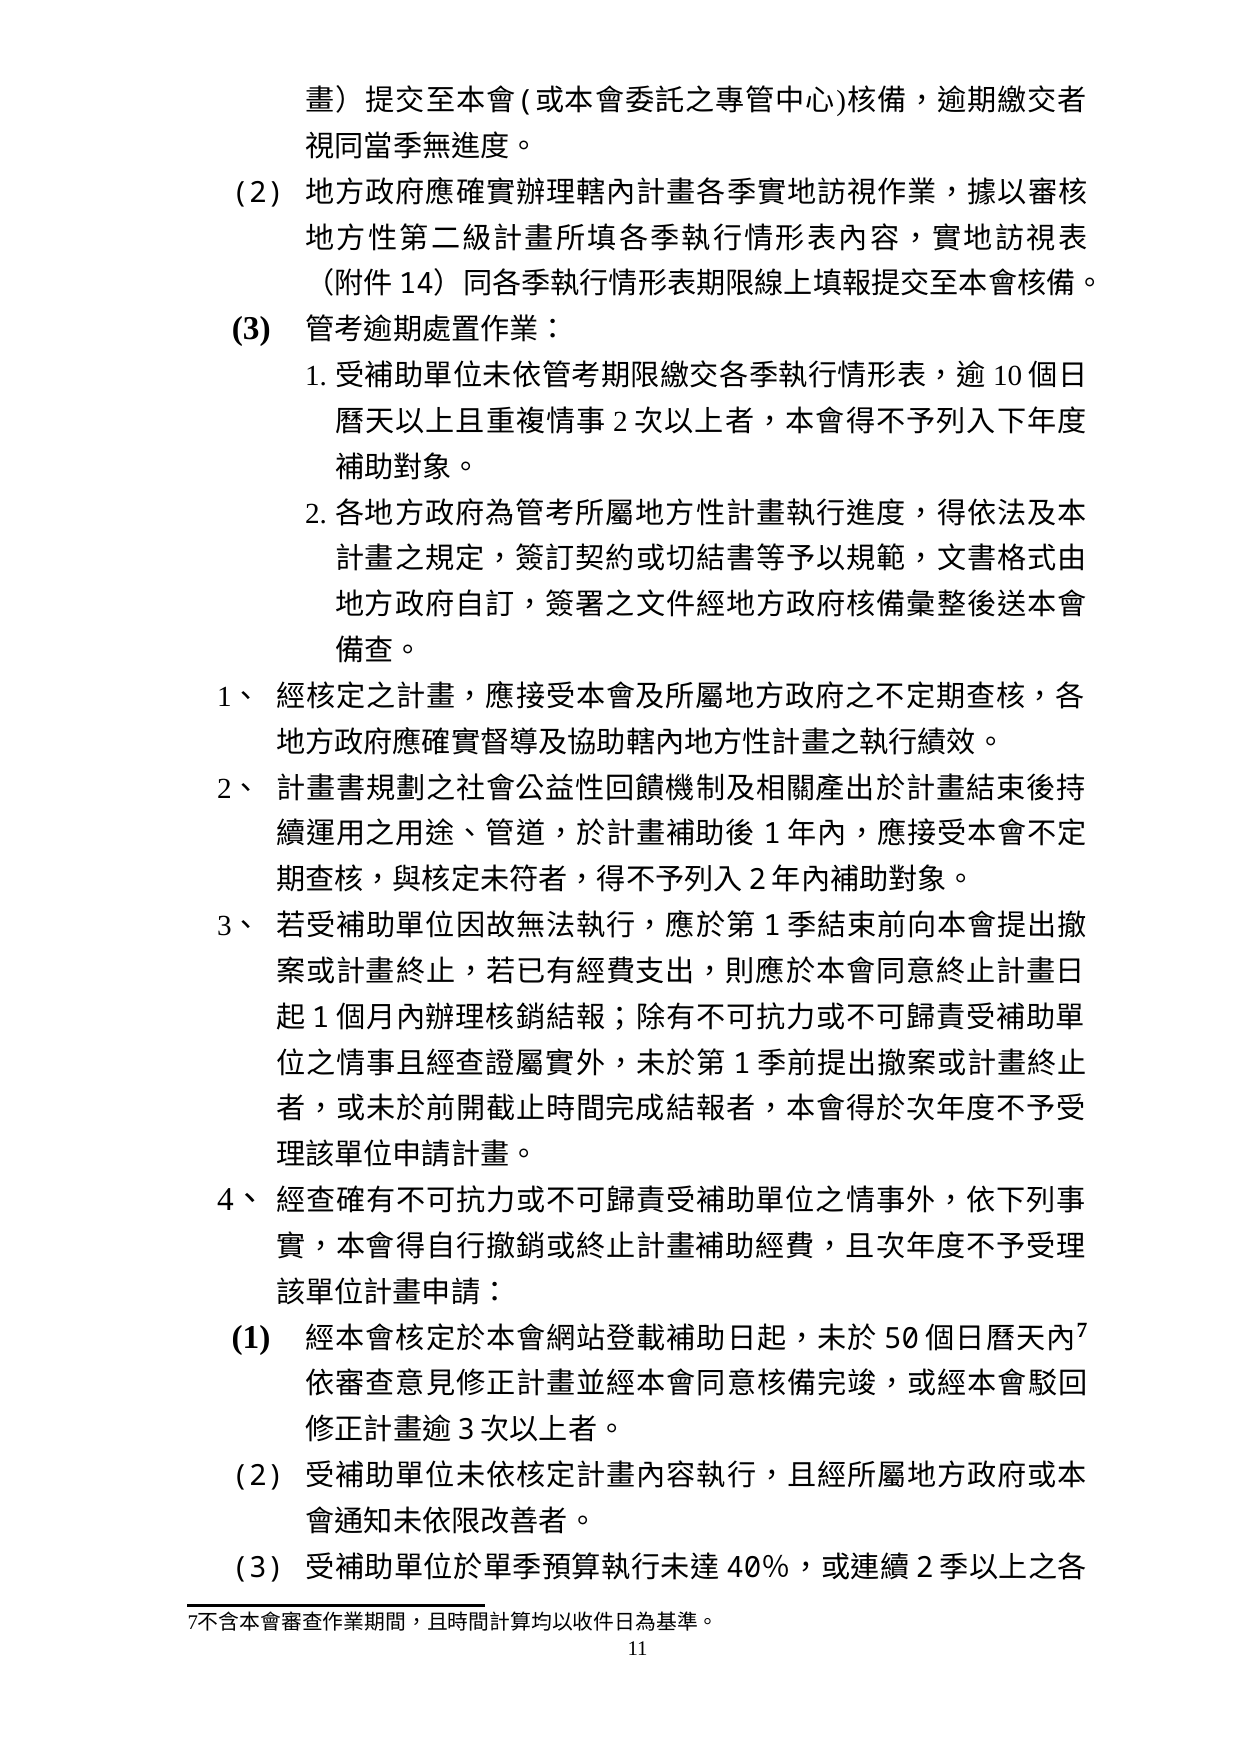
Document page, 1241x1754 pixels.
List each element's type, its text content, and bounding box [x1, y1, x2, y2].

list 計畫書規劃之社會公益性回饋機制及相關產出於計畫結束後持續運用之用途、管道，於計畫補助後1年內，應接受本會不定期查核，與核定未符者，得不予列入2年內補助對象。 [217, 761, 1087, 899]
list 經核定之計畫，應接受本會及所屬地方政府之不定期查核，各地方政府應確實督導及協助轄內地方性計畫之執行績效。 [217, 670, 1087, 761]
list 各地方政府為管考所屬地方性計畫執行進度，得依法及本計畫之規定，簽訂契約或切結書等予以規範，文書格式由地方政府自訂，簽署之文件經地方政府核備彙整後送本會備查。 [305, 486, 1087, 670]
list 管考逾期處置作業： [232, 303, 1087, 349]
list 受補助單位未依核定計畫內容執行，且經所屬地方政府或本會通知未依限改善者。 [231, 1449, 1087, 1541]
list 不含本會審查作業期間，且時間計算均以收件日為基準。 [187, 1606, 1087, 1636]
list 畫）提交至本會(或本會委託之專管中心)核備，逾期繳交者視同當季無進度。 [231, 74, 1087, 166]
list 受補助單位未依管考期限繳交各季執行情形表，逾10個日曆天以上且重複情事2次以上者，本會得不予列入下年度補助對象。 [305, 349, 1087, 486]
list 受補助單位於單季預算執行未達40％，或連續2季以上之各 [231, 1541, 1087, 1586]
list 若受補助單位因故無法執行，應於第1季結束前向本會提出撤案或計畫終止，若已有經費支出，則應於本會同意終止計畫日起1個月內辦理核銷結報；除有不可抗力或不可歸責受補助單位之情事且經查證屬實外，未於第1季前提出撤案或計畫終止者，或未於前開截止時間完成結報者，本會得於次年度不予受理該單位申請計畫。 [217, 899, 1087, 1174]
list 經查確有不可抗力或不可歸責受補助單位之情事外，依下列事實，本會得自行撤銷或終止計畫補助經費，且次年度不予受理該單位計畫申請： [217, 1174, 1087, 1311]
list 經本會核定於本會網站登載補助日起，未於50個日曆天內依審查意見修正計畫並經本會同意核備完竣，或經本會駁回修正計畫逾3次以上者。 [231, 1311, 1087, 1449]
list 地方政府應確實辦理轄內計畫各季實地訪視作業，據以審核地方性第二級計畫所填各季執行情形表內容，實地訪視表（附件14）同各季執行情形表期限線上填報提交至本會核備。 [231, 166, 1087, 303]
